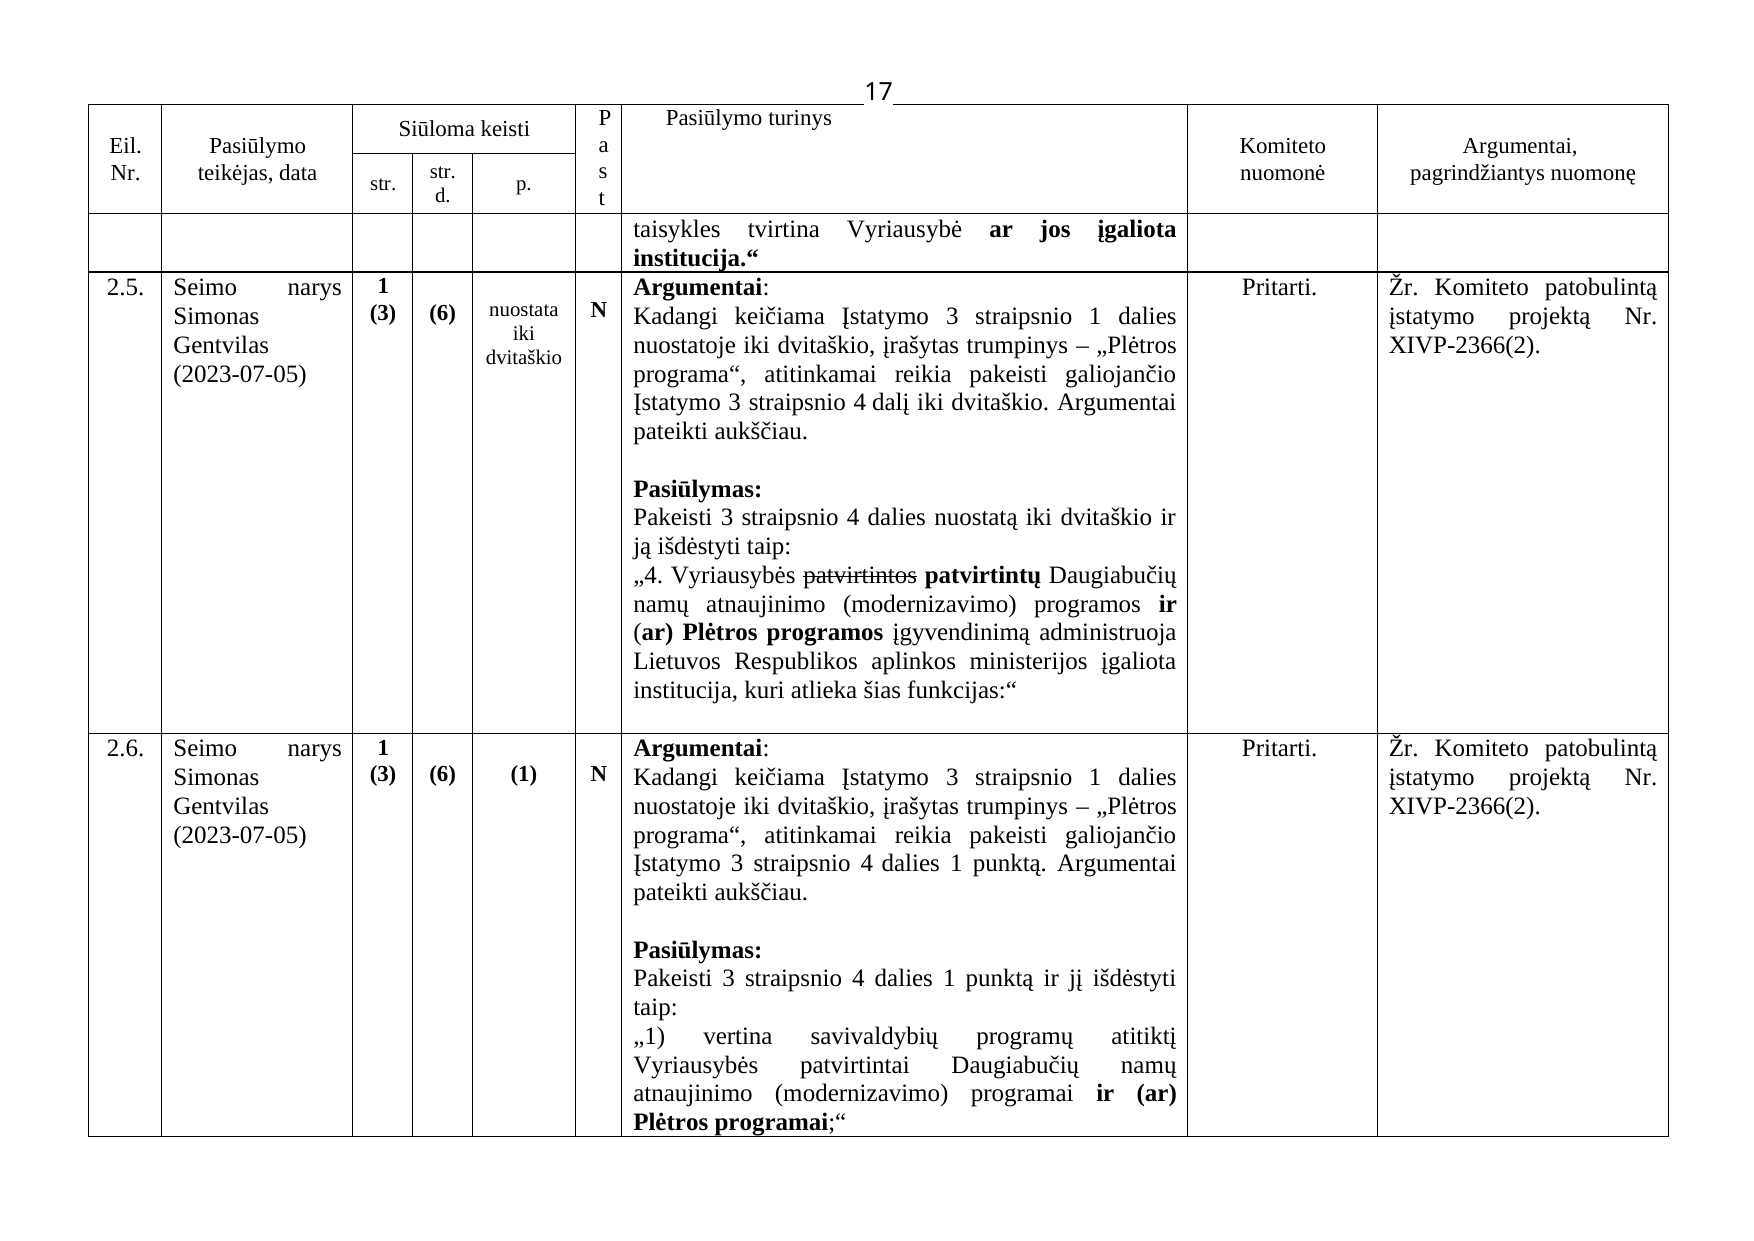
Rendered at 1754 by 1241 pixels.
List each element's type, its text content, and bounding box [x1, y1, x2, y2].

table_cell (6) [413, 734, 472, 1136]
table_cell Pritarti. [1188, 734, 1377, 1136]
table_cell N [576, 273, 621, 732]
table_cell Seimo narys Simonas Gentvilas (2023-07-05) [162, 734, 352, 1136]
table_header Pasiūlymo turinys [622, 105, 1187, 213]
table_cell str. d. [413, 154, 472, 213]
table_header Pasiūlymo teikėjas, data [162, 105, 352, 213]
table_cell [353, 214, 412, 271]
table_cell Argumentai: Kadangi keičiama Įstatymo 3 straipsnio 1 dalies nuostatoje iki dvitaškio, įrašytas trumpinys – „Plėtros programa“, atitinkamai reikia pakeisti galiojančio Įstatymo 3 straipsnio 4 dalį iki dvitaškio. Argumentai pateikti aukščiau. Pasiūlymas: Pakeisti 3 straipsnio 4 dalies nuostatą iki dvitaškio ir ją išdėstyti taip: „4. Vyriausybės patvirtintos patvirtintų Daugiabučių namų atnaujinimo (modernizavimo) programos ir (ar) Plėtros programos įgyvendinimą administruoja Lietuvos Respublikos aplinkos ministerijos įgaliota institucija, kuri atlieka šias funkcijas:“ [622, 273, 1187, 732]
table_cell str. [353, 154, 412, 213]
table_cell [1188, 214, 1377, 271]
table_cell 1 (3) [353, 273, 412, 732]
table_cell [89, 214, 161, 271]
table_cell Pritarti. [1188, 273, 1377, 732]
table_header Siūloma keisti [353, 105, 575, 153]
table_cell [576, 214, 621, 271]
table_header Argumentai, pagrindžiantys nuomonę [1378, 105, 1668, 213]
table_header Komiteto nuomonė [1188, 105, 1377, 213]
table_cell 2.5. [89, 273, 161, 732]
table_cell Seimo narys Simonas Gentvilas (2023-07-05) [162, 273, 352, 732]
table_cell [473, 214, 575, 271]
table_cell Žr. Komiteto patobulintą įstatymo projektą Nr. XIVP-2366(2). [1378, 273, 1668, 732]
table_cell 2.6. [89, 734, 161, 1136]
table_cell p. [473, 154, 575, 213]
table_cell nuostata iki dvitaškio [473, 273, 575, 732]
table_cell N [576, 734, 621, 1136]
table_cell [1378, 214, 1668, 271]
table_cell [162, 214, 352, 271]
table_cell Žr. Komiteto patobulintą įstatymo projektą Nr. XIVP-2366(2). [1378, 734, 1668, 1136]
table_cell (1) [473, 734, 575, 1136]
table_cell 1 (3) [353, 734, 412, 1136]
table_cell [413, 214, 472, 271]
table_cell Argumentai: Kadangi keičiama Įstatymo 3 straipsnio 1 dalies nuostatoje iki dvitaškio, įrašytas trumpinys – „Plėtros programa“, atitinkamai reikia pakeisti galiojančio Įstatymo 3 straipsnio 4 dalies 1 punktą. Argumentai pateikti aukščiau. Pasiūlymas: Pakeisti 3 straipsnio 4 dalies 1 punktą ir jį išdėstyti taip: „1) vertina savivaldybių programų atitiktį Vyriausybės patvirtintai Daugiabučių namų atnaujinimo (modernizavimo) programai ir (ar) Plėtros programai;“ [622, 734, 1187, 1136]
table_cell (6) [413, 273, 472, 732]
table_header Eil. Nr. [89, 105, 161, 213]
table_header Pastabos [576, 105, 621, 213]
table_cell taisykles tvirtina Vyriausybė ar jos įgaliota institucija.“ [622, 214, 1187, 271]
